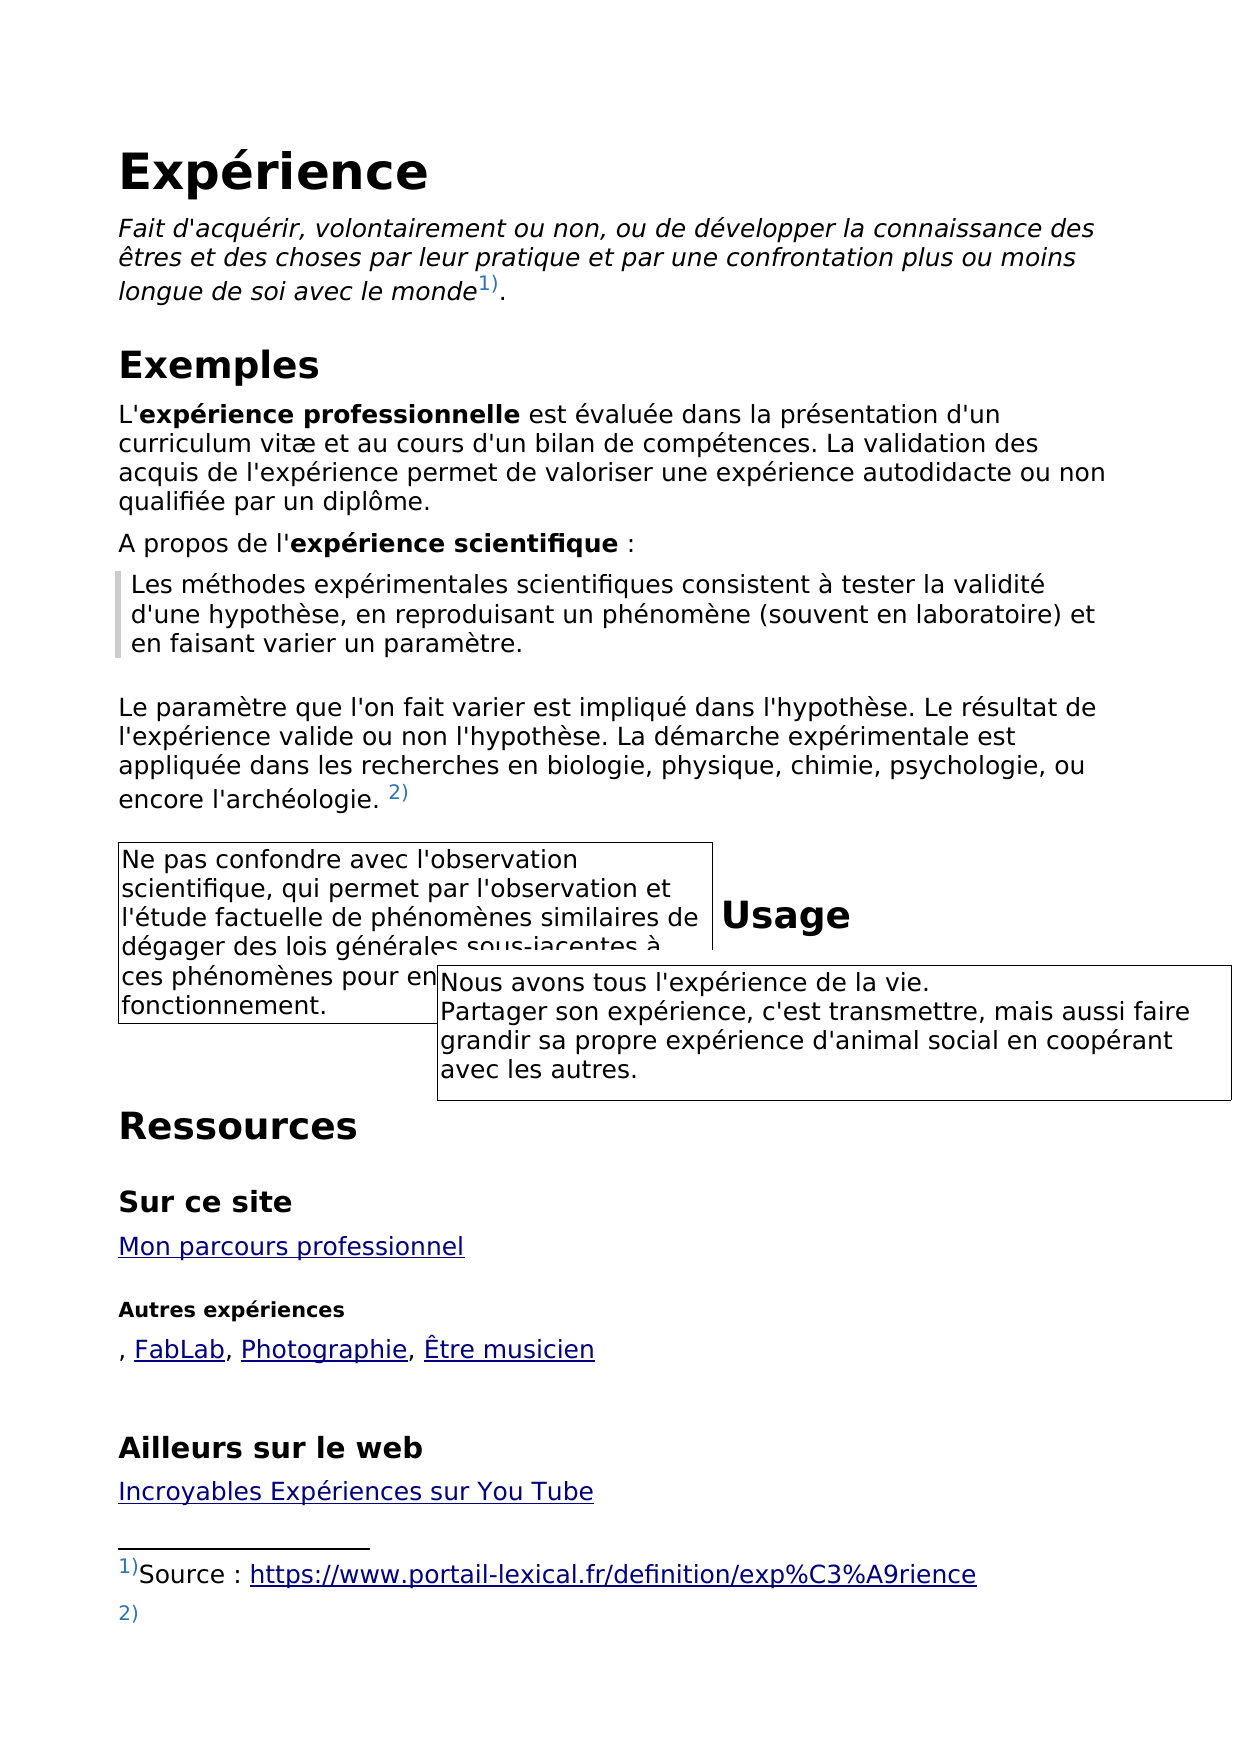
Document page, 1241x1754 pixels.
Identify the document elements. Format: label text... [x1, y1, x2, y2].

table_header Nous avons tous l'expérience de la vie. Partager son expérience, c'est transmettre, mais aussi faire grandir sa propre expérience d'animal social en coopérant avec les autres. [438, 966, 1231, 1100]
text L'expérience professionnelle est évaluée dans la présentation d'un curriculum vitæ et au cours d'un bilan de compétences. La validation des acquis de l'expérience permet de valoriser une expérience autodidacte ou non qualifiée par un diplôme. [118, 400, 1122, 517]
table_header Ne pas confondre avec l'observation scientifique, qui permet par l'observation et l'étude factuelle de phénomènes similaires de dégager des lois générales sous-jacentes à ces phénomènes pour en expliquer le fonctionnement. [119, 843, 712, 1023]
text Mon parcours professionnel [118, 1232, 1122, 1261]
subtitle Ailleurs sur le web [118, 1431, 1122, 1465]
subtitle Autres expériences [118, 1298, 1122, 1323]
text A propos de l'expérience scientifique : [118, 529, 1122, 558]
subtitle Expérience [118, 143, 1122, 201]
text Incroyables Expériences sur You Tube [118, 1478, 1122, 1507]
text Source : https://www.portail-lexical.fr/definition/exp%C3%A9rience [118, 1555, 1122, 1589]
subtitle Sur ce site [118, 1185, 1122, 1219]
table_header Les méthodes expérimentales scientifiques consistent à tester la validité d'une hypothèse, en reproduisant un phénomène (souvent en laboratoire) et en faisant varier un paramètre. [121, 571, 1122, 658]
subtitle Ressources [118, 1104, 1122, 1148]
text , FabLab, Photographie, Être musicien [118, 1335, 1122, 1394]
text Fait d'acquérir, volontairement ou non, ou de développer la connaissance des êtres et des choses par leur pratique et par une confrontation plus ou moins longue de soi avec le monde. [118, 214, 1122, 306]
subtitle Usage [721, 894, 1122, 938]
subtitle Exemples [118, 344, 1122, 387]
text Le paramètre que l'on fait varier est impliqué dans l'hypothèse. Le résultat de l'expérience valide ou non l'hypothèse. La démarche expérimentale est appliquée dans les recherches en biologie, physique, chimie, psychologie, ou encore l'archéologie. [118, 693, 1122, 815]
